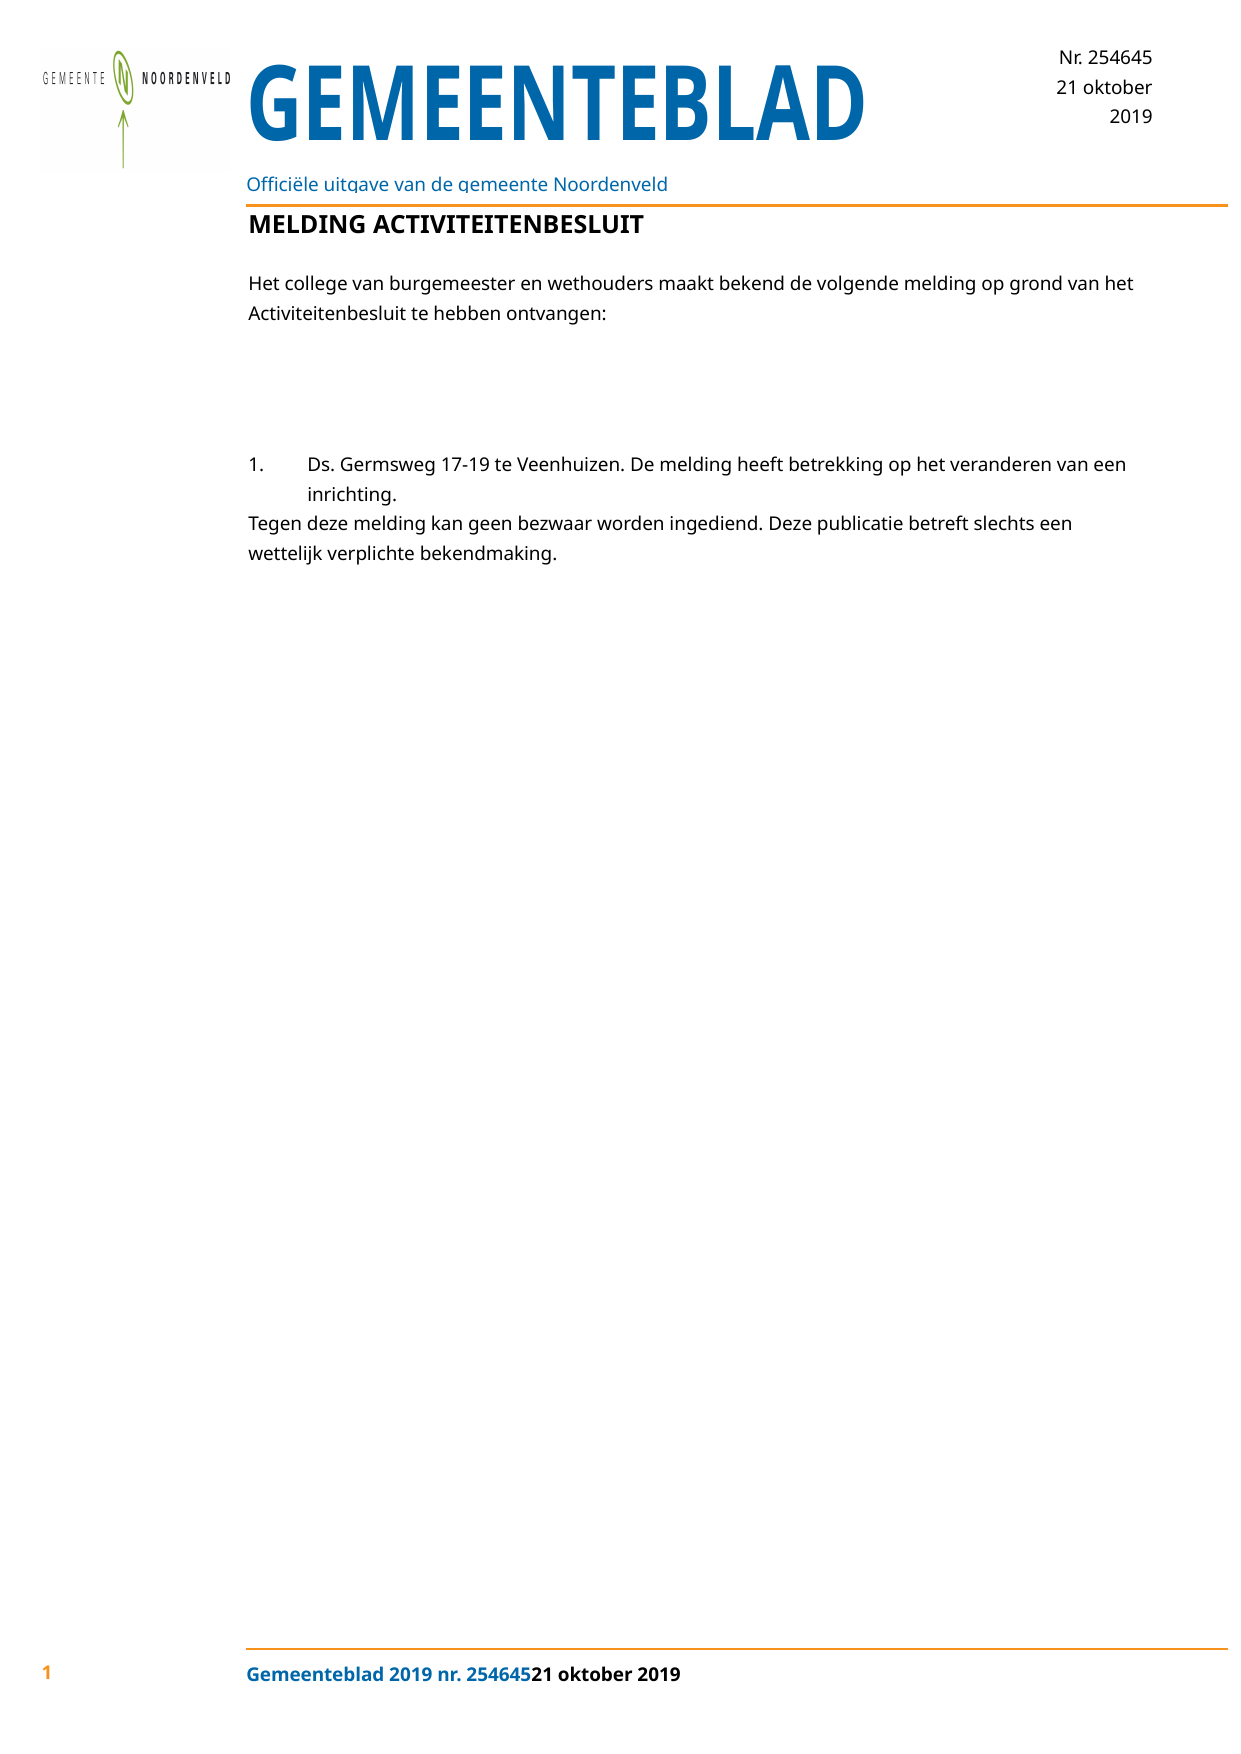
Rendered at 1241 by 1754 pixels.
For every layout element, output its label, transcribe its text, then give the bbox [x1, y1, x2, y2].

text MELDING ACTIVITEITENBESLUIT [248, 207, 1152, 241]
text Tegen deze melding kan geen bezwaar worden ingediend. Deze publicatie betreft slechts een wettelijk verplichte bekendmaking. [248, 510, 1152, 566]
picture [41, 47, 231, 172]
text Het college van burgemeester en wethouders maakt bekend de volgende melding op grond van het Activiteitenbesluit te hebben ontvangen: [248, 270, 1152, 326]
list Ds. Germsweg 17-19 te Veenhuizen. De melding heeft betrekking op het veranderen van een inrichting. [248, 451, 1152, 506]
